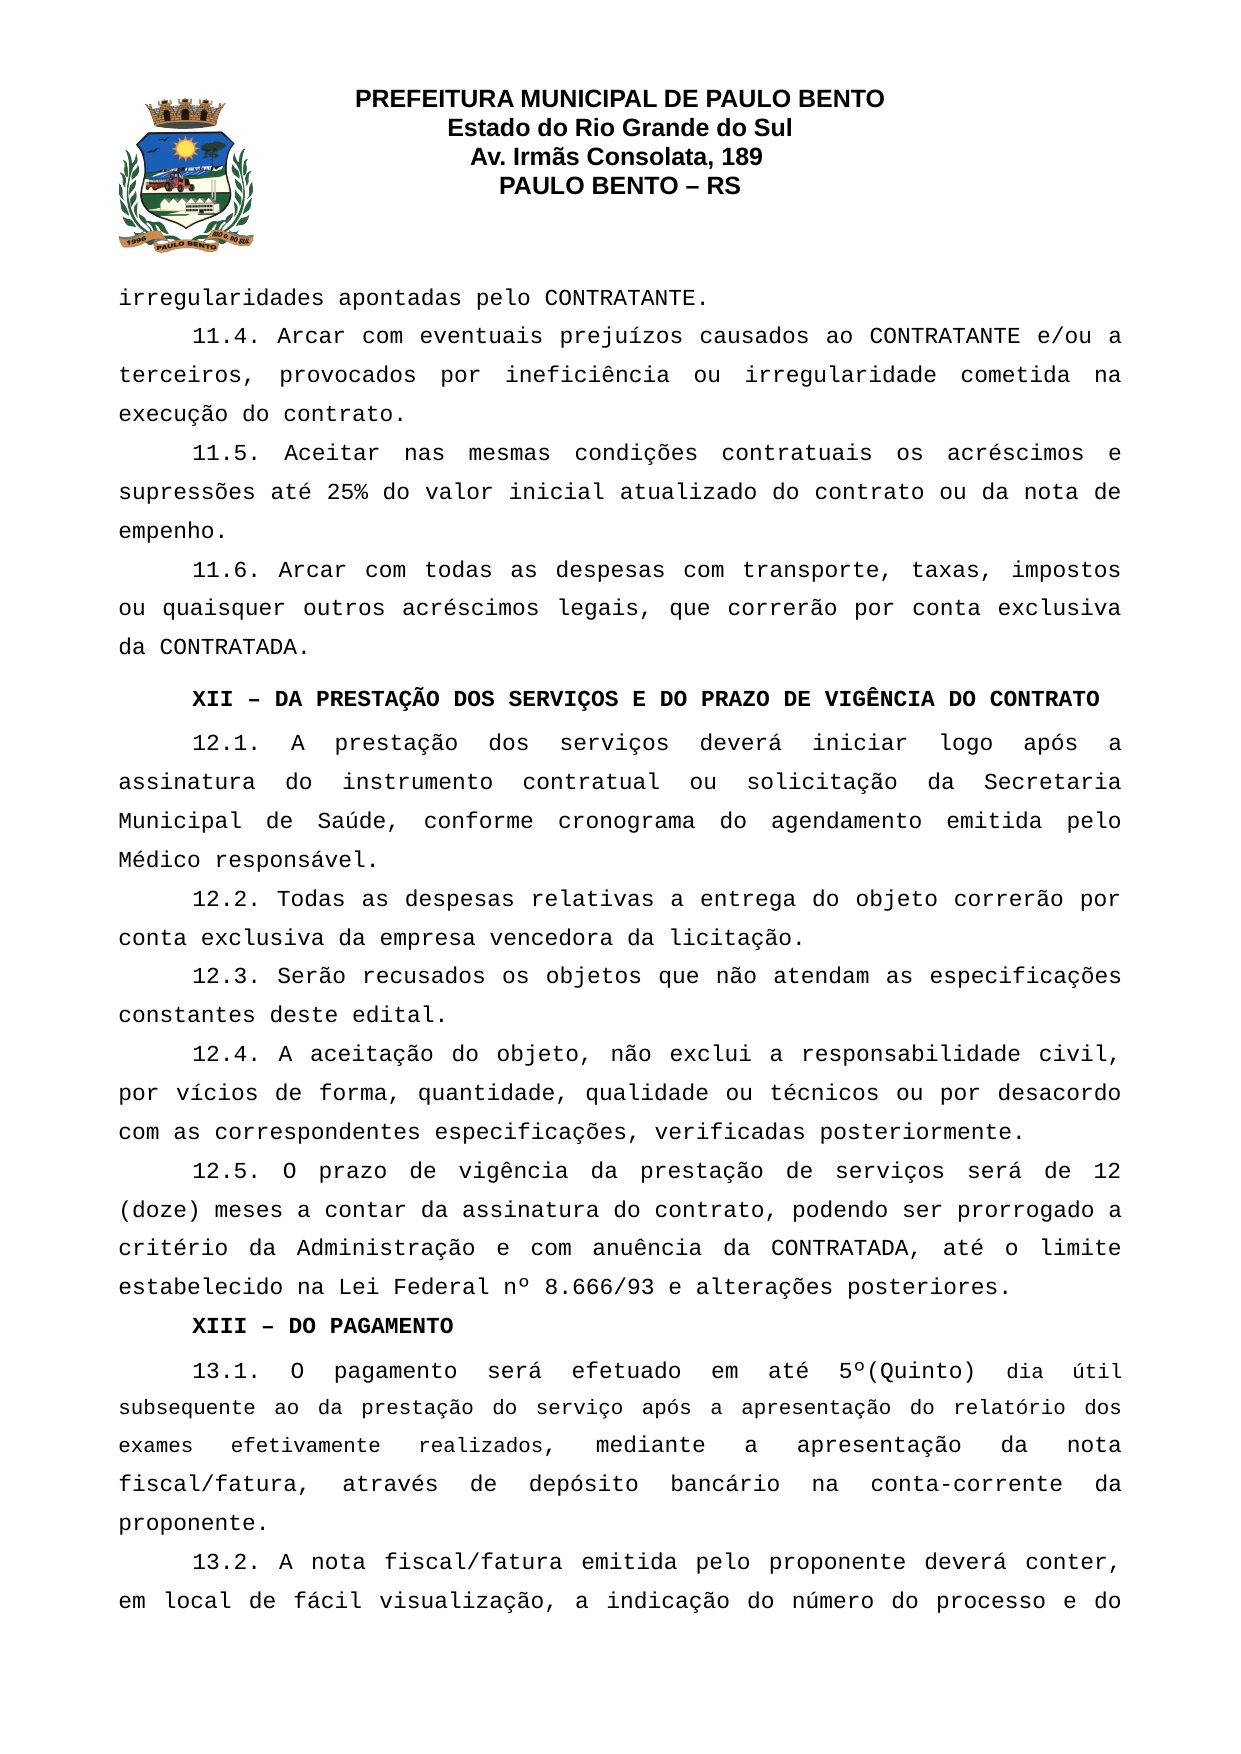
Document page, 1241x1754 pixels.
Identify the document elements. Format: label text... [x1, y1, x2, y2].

text 13.2. A nota fiscal/fatura emitida pelo proponente deverá conter, em local de fácil visualização, a indicação do número do processo e do [118, 1550, 1122, 1615]
text 12.5. O prazo de vigência da prestação de serviços será de 12 (doze) meses a contar da assinatura do contrato, podendo ser prorrogado a critério da Administração e com anuência da CONTRATADA, até o limite estabelecido na Lei Federal nº 8.666/93 e alterações posteriores. [118, 1159, 1122, 1302]
text 12.4. A aceitação do objeto, não exclui a responsabilidade civil, por vícios de forma, quantidade, qualidade ou técnicos ou por desacordo com as correspondentes especificações, verificadas posteriormente. [118, 1042, 1122, 1146]
text 12.1. A prestação dos serviços deverá iniciar logo após a assinatura do instrumento contratual ou solicitação da Secretaria Municipal de Saúde, conforme cronograma do agendamento emitida pelo Médico responsável. [118, 732, 1122, 874]
text 11.4. Arcar com eventuais prejuízos causados ao CONTRATANTE e/ou a terceiros, provocados por ineficiência ou irregularidade cometida na execução do contrato. [118, 325, 1122, 428]
picture [118, 97, 254, 253]
text irregularidades apontadas pelo CONTRATANTE. [118, 286, 1122, 312]
text 13.1. O pagamento será efetuado em até 5º(Quinto) dia útil subsequente ao da prestação do serviço após a apresentação do relatório dos exames efetivamente realizados, mediante a apresentação da nota fiscal/fatura, através de depósito bancário na conta-corrente da proponente. [118, 1359, 1122, 1537]
text 12.2. Todas as despesas relativas a entrega do objeto correrão por conta exclusiva da empresa vencedora da licitação. [118, 887, 1122, 952]
text 11.6. Arcar com todas as despesas com transporte, taxas, impostos ou quaisquer outros acréscimos legais, que correrão por conta exclusiva da CONTRATADA. [118, 558, 1122, 662]
text XII – DA PRESTAÇÃO DOS SERVIÇOS E DO PRAZO DE VIGÊNCIA DO CONTRATO [118, 687, 1122, 713]
text 12.3. Serão recusados os objetos que não atendam as especificações constantes deste edital. [118, 965, 1122, 1029]
text XIII – DO PAGAMENTO [118, 1314, 1122, 1340]
text 11.5. Aceitar nas mesmas condições contratuais os acréscimos e supressões até 25% do valor inicial atualizado do contrato ou da nota de empenho. [118, 441, 1122, 545]
